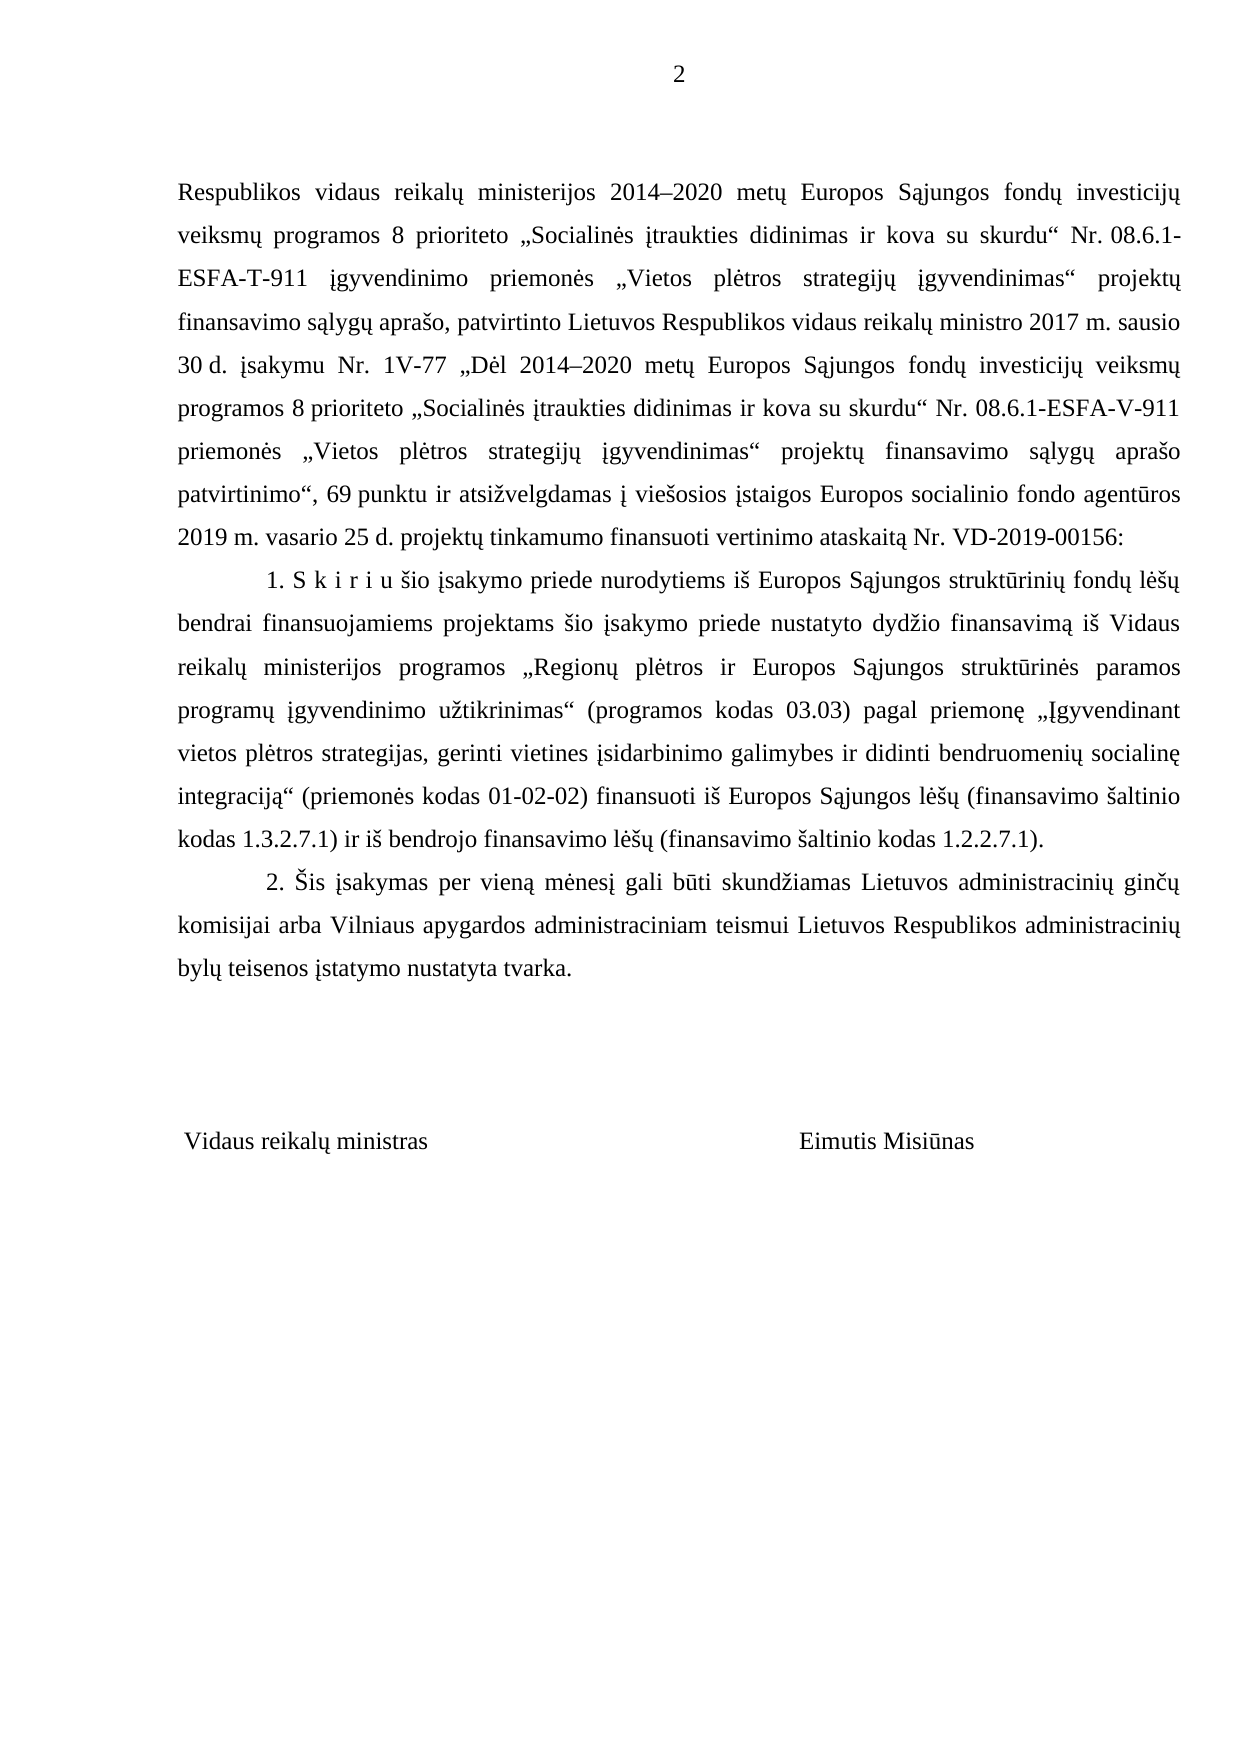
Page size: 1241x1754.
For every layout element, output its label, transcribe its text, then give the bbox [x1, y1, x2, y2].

text Vidaus reikalų ministras Eimutis Misiūnas [177, 1126, 974, 1155]
text Respublikos vidaus reikalų ministerijos 2014–2020 metų Europos Sąjungos fondų investicijų veiksmų programos 8 prioriteto „Socialinės įtraukties didinimas ir kova su skurdu“ Nr. 08.6.1-ESFA-T-911 įgyvendinimo priemonės „Vietos plėtros strategijų įgyvendinimas“ projektų finansavimo sąlygų aprašo, patvirtinto Lietuvos Respublikos vidaus reikalų ministro 2017 m. sausio 30 d. įsakymu Nr. 1V-77 „Dėl 2014–2020 metų Europos Sąjungos fondų investicijų veiksmų programos 8 prioriteto „Socialinės įtraukties didinimas ir kova su skurdu“ Nr. 08.6.1-ESFA-V-911 priemonės „Vietos plėtros strategijų įgyvendinimas“ projektų finansavimo sąlygų aprašo patvirtinimo“, 69 punktu ir atsižvelgdamas į viešosios įstaigos Europos socialinio fondo agentūros 2019 m. vasario 25 d. projektų tinkamumo finansuoti vertinimo ataskaitą Nr. VD-2019-00156: [177, 177, 1181, 551]
text 1. S k i r i u šio įsakymo priede nurodytiems iš Europos Sąjungos struktūrinių fondų lėšų bendrai finansuojamiems projektams šio įsakymo priede nustatyto dydžio finansavimą iš Vidaus reikalų ministerijos programos „Regionų plėtros ir Europos Sąjungos struktūrinės paramos programų įgyvendinimo užtikrinimas“ (programos kodas 03.03) pagal priemonę „Įgyvendinant vietos plėtros strategijas, gerinti vietines įsidarbinimo galimybes ir didinti bendruomenių socialinę integraciją“ (priemonės kodas 01-02-02) finansuoti iš Europos Sąjungos lėšų (finansavimo šaltinio kodas 1.3.2.7.1) ir iš bendrojo finansavimo lėšų (finansavimo šaltinio kodas 1.2.2.7.1). [177, 565, 1181, 853]
text 2. Šis įsakymas per vieną mėnesį gali būti skundžiamas Lietuvos administracinių ginčų komisijai arba Vilniaus apygardos administraciniam teismui Lietuvos Respublikos administracinių bylų teisenos įstatymo nustatyta tvarka. [177, 867, 1181, 982]
